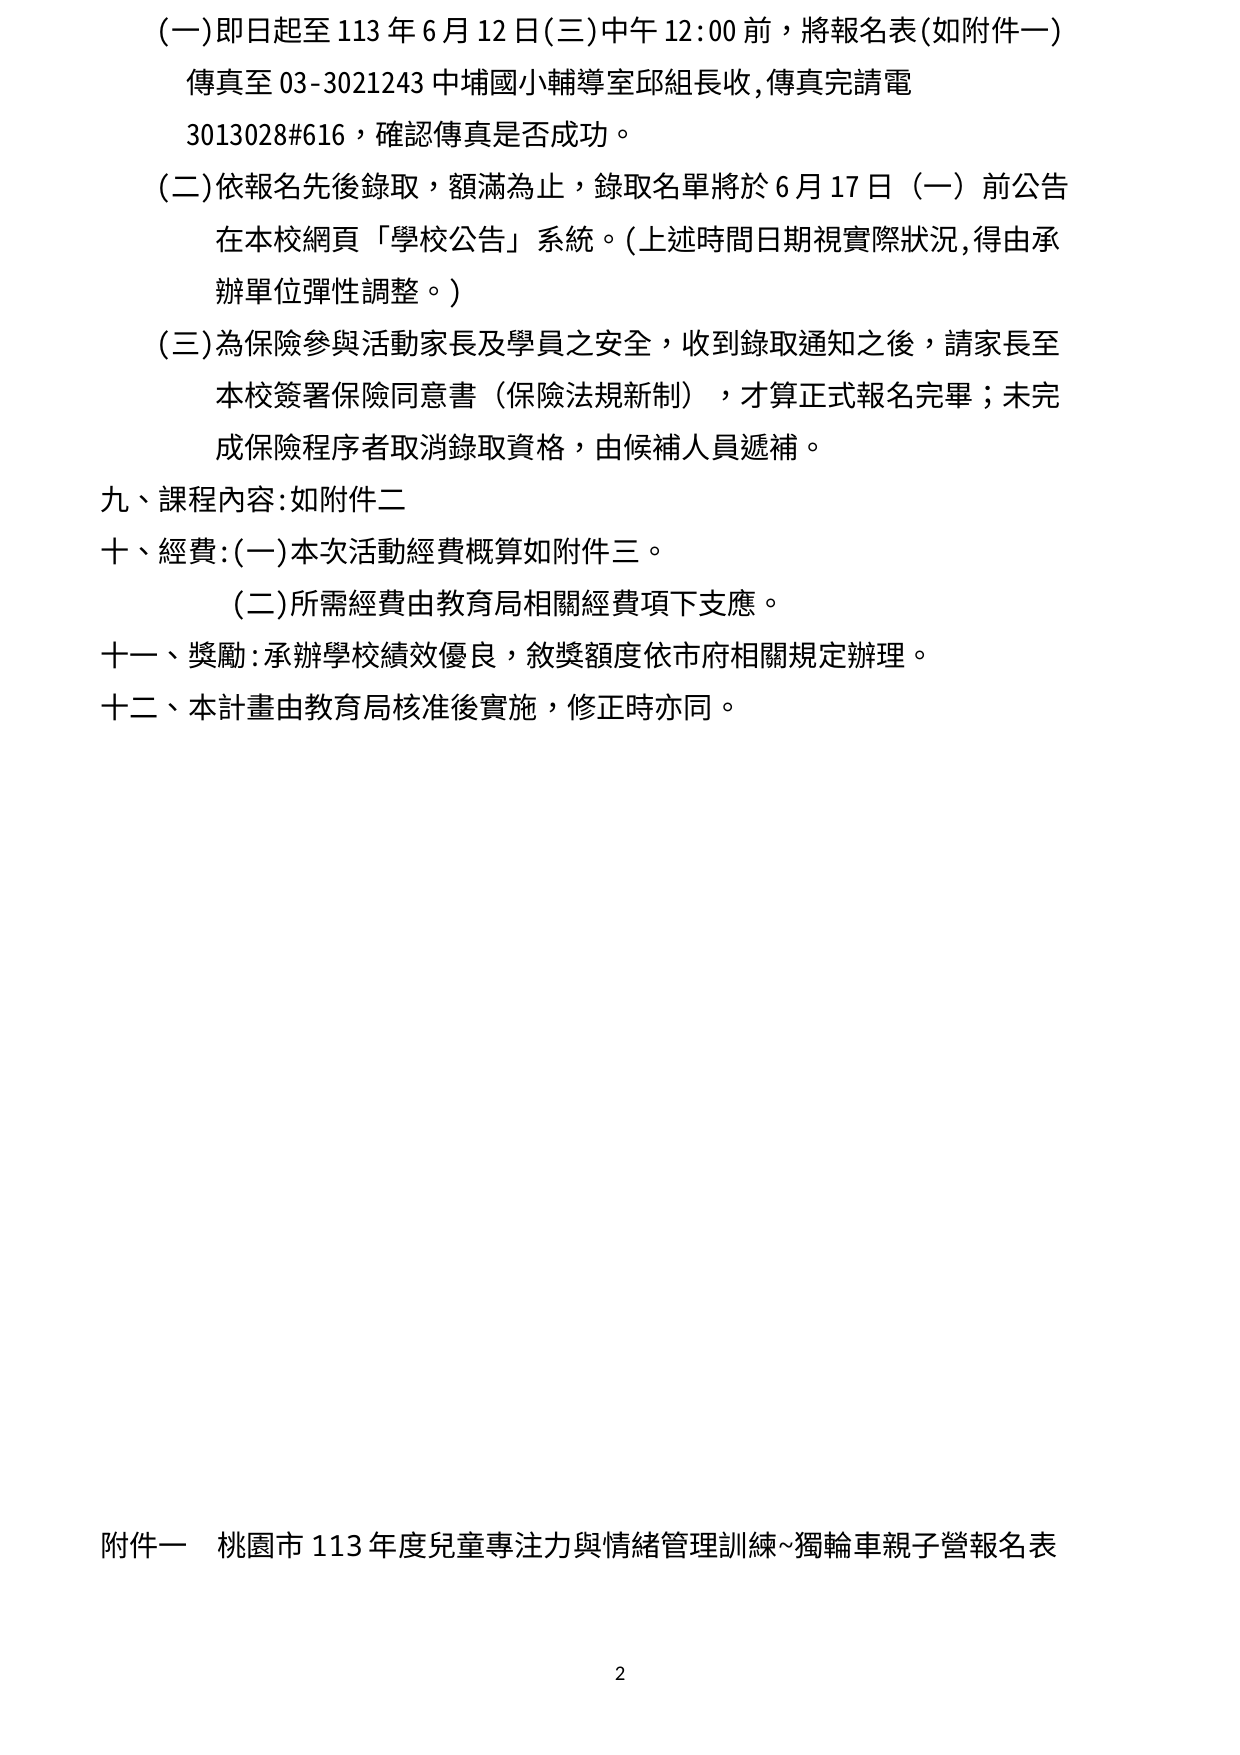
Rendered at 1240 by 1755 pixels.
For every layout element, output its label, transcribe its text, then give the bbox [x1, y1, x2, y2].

text (一)即日起至113年6月12日(三)中午12:00前，將報名表(如附件一) [100, 0, 1139, 52]
text 成保險程序者取消錄取資格，由候補人員遞補。 [100, 417, 1139, 469]
text 十、經費:(一)本次活動經費概算如附件三。 [100, 521, 1139, 573]
text 在本校網頁「學校公告」系統。(上述時間日期視實際狀況,得由承 [100, 208, 1139, 260]
text 傳真至03-3021243中埔國小輔導室邱組長收,傳真完請電 [100, 52, 1139, 104]
text (三)為保險參與活動家長及學員之安全，收到錄取通知之後，請家長至 [100, 312, 1139, 364]
text 辦單位彈性調整。) [100, 260, 1139, 312]
text (二)所需經費由教育局相關經費項下支應。 [100, 573, 1139, 625]
text 附件一 桃園市113年度兒童專注力與情緒管理訓練~獨輪車親子營報名表 [100, 1523, 1139, 1564]
text (二)依報名先後錄取，額滿為止，錄取名單將於6月17日（一）前公告 [100, 156, 1139, 208]
text 十二、本計畫由教育局核准後實施，修正時亦同。 [100, 677, 1139, 729]
text 九、課程內容:如附件二 [100, 469, 1139, 521]
text 本校簽署保險同意書（保險法規新制），才算正式報名完畢；未完 [100, 364, 1139, 417]
text 十一、獎勵:承辦學校績效優良，敘獎額度依市府相關規定辦理。 [100, 625, 1139, 677]
text 3013028#616，確認傳真是否成功。 [100, 104, 1139, 156]
